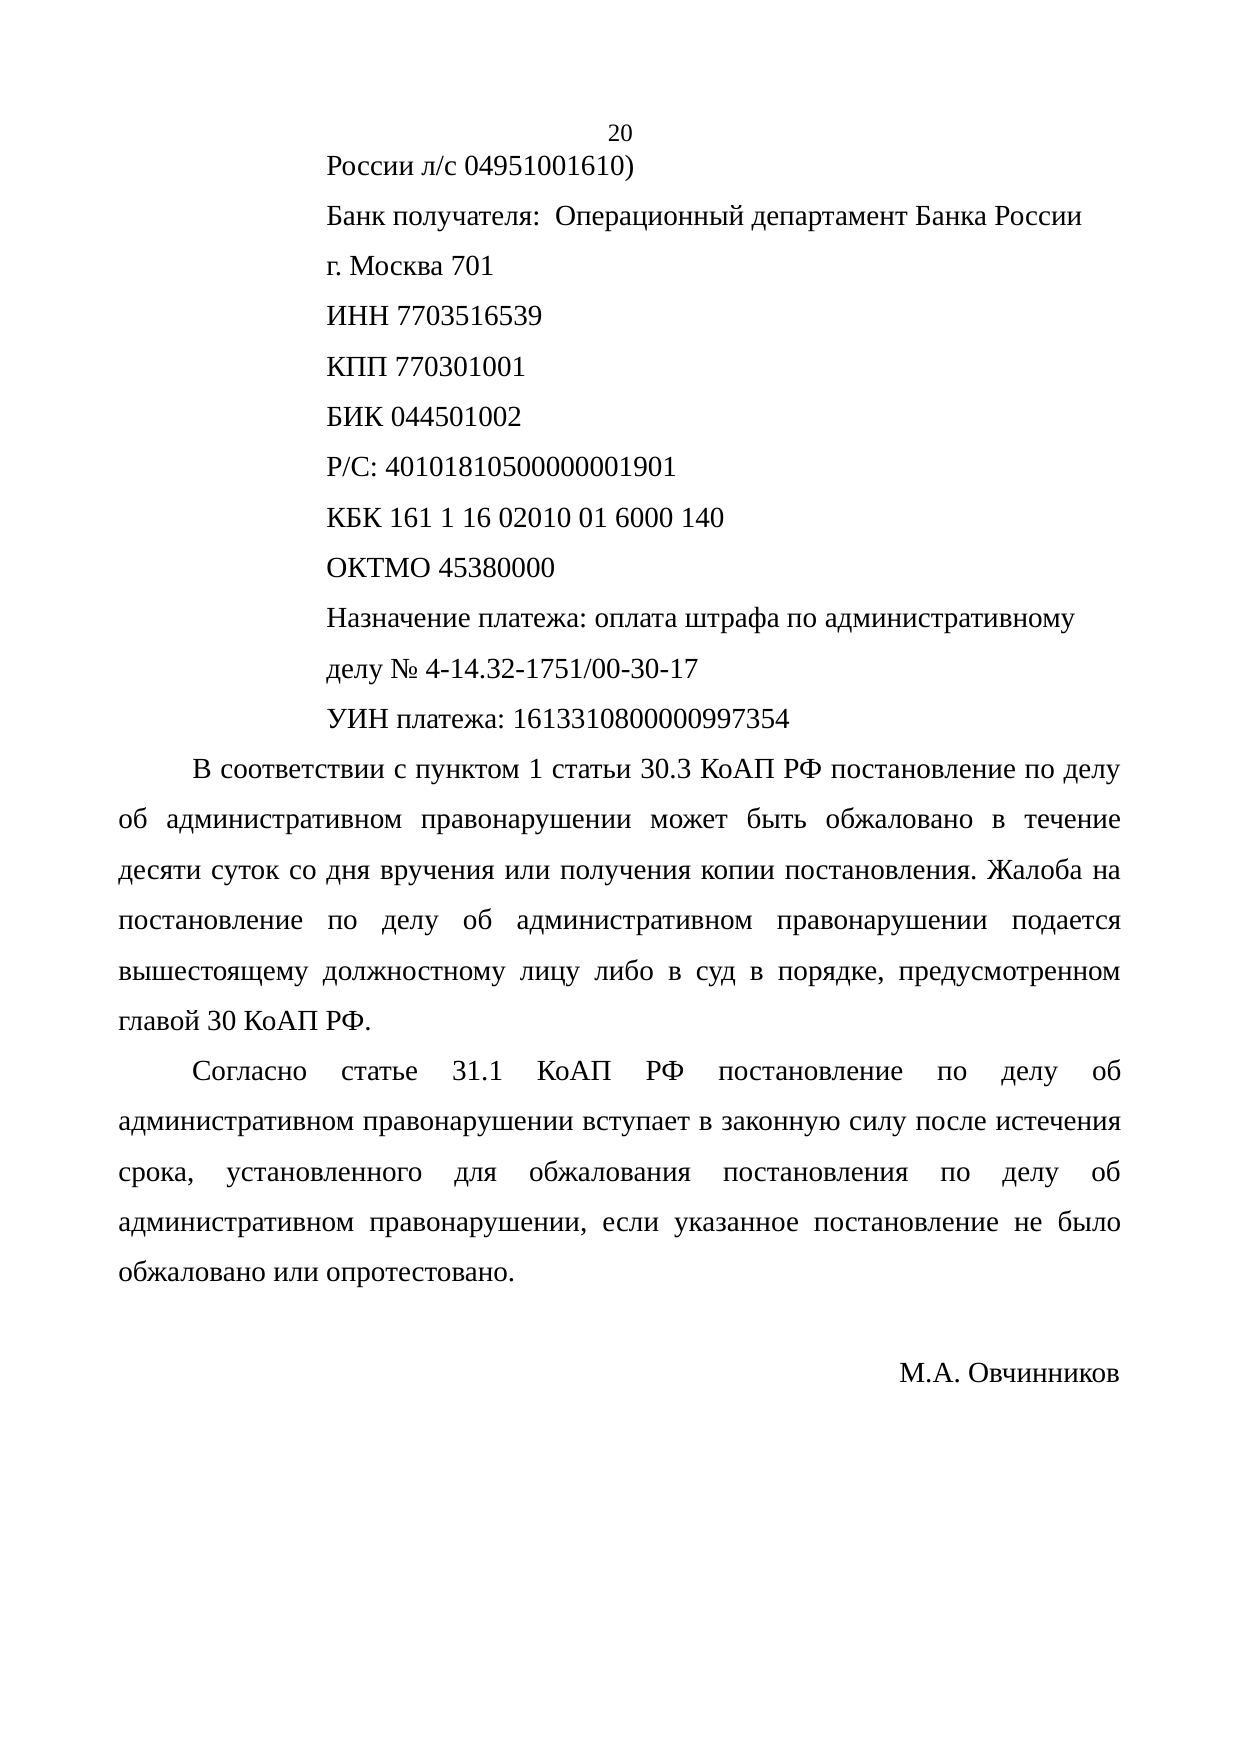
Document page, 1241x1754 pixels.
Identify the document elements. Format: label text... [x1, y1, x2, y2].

text М.А. Овчинников [118, 1355, 1122, 1389]
text Назначение платежа: оплата штрафа по административному делу № 4-14.32-1751/00-30-17 [326, 600, 1122, 684]
text Банк получателя: Операционный департамент Банка России г. Москва 701 [326, 198, 1122, 282]
text ОКТМО 45380000 [326, 550, 1122, 584]
text БИК 044501002 [326, 399, 1122, 433]
text России л/с 04951001610) [326, 148, 1122, 181]
text ИНН 7703516539 [326, 298, 1122, 332]
text КПП 770301001 [326, 349, 1122, 382]
text Согласно статье 31.1 КоАП РФ постановление по делу об административном правонарушении вступает в законную силу после истечения срока, установленного для обжалования постановления по делу об административном правонарушении, если указанное постановление не было обжаловано или опротестовано. [118, 1053, 1122, 1288]
text Р/С: 40101810500000001901 [326, 449, 1122, 483]
text В соответствии с пунктом 1 статьи 30.3 КоАП РФ постановление по делу об административном правонарушении может быть обжаловано в течение десяти суток со дня вручения или получения копии постановления. Жалоба на постановление по делу об административном правонарушении подается вышестоящему должностному лицу либо в суд в порядке, предусмотренном главой 30 КоАП РФ. [118, 751, 1122, 1036]
text УИН платежа: 1613310800000997354 [326, 701, 1122, 734]
text КБК 161 1 16 02010 01 6000 140 [326, 500, 1122, 533]
